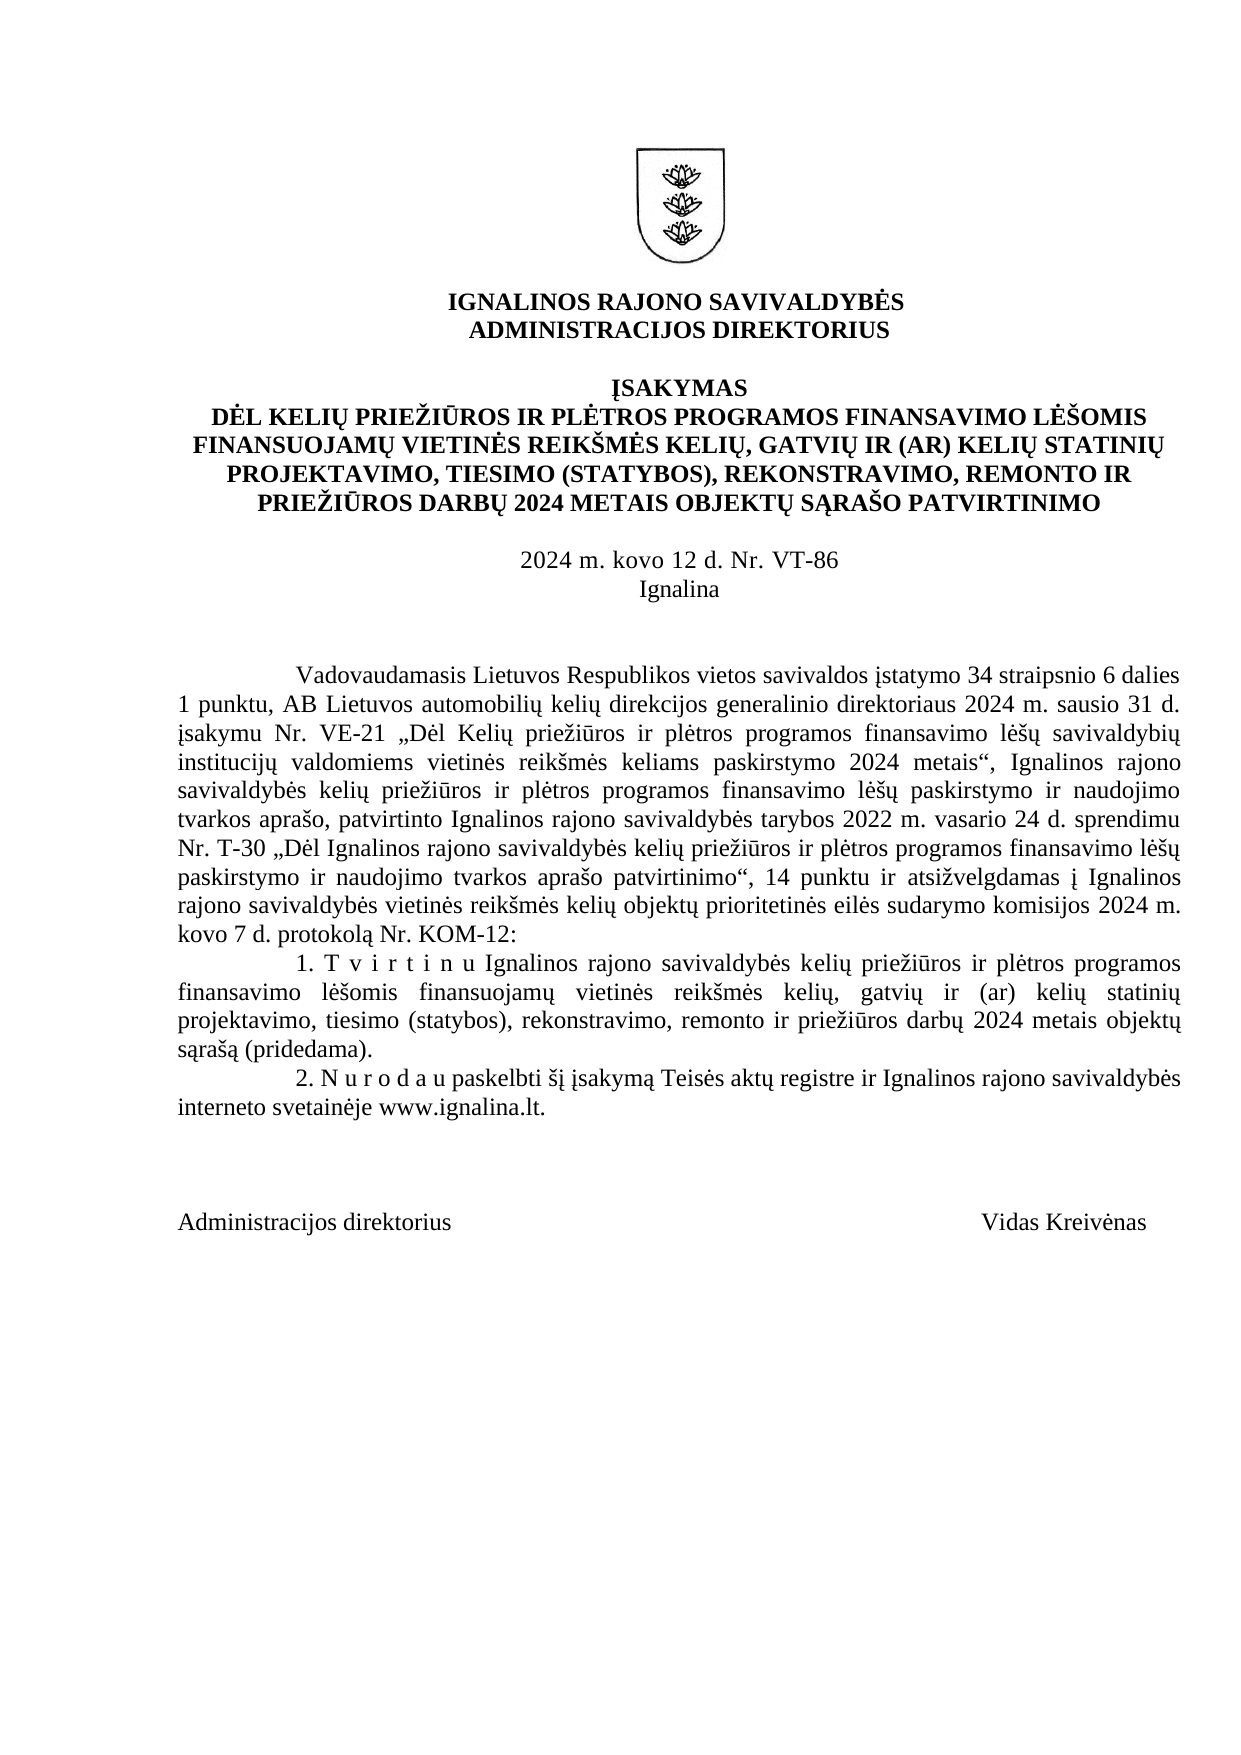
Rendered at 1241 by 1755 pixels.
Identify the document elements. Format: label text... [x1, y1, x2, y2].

text Ignalina [177, 574, 1181, 603]
text ĮSAKYMAS [177, 373, 1181, 402]
text 2. N u r o d a u paskelbti šį įsakymą Teisės aktų registre ir Ignalinos rajono savivaldybės interneto svetainėje www.ignalina.lt. [177, 1063, 1181, 1120]
text DĖL KELIŲ PRIEŽIŪROS IR PLĖTROS PROGRAMOS FINANSAVIMO LĖŠOMIS FINANSUOJAMŲ VIETINĖS REIKŠMĖS KELIŲ, GATVIŲ IR (AR) KELIŲ STATINIŲ PROJEKTAVIMO, TIESIMO (STATYBOS), REKONSTRAVIMO, REMONTO IR PRIEŽIŪROS DARBŲ 2024 METAIS OBJEKTŲ SĄRAŠO PATVIRTINIMO [177, 402, 1181, 517]
text Vadovaudamasis Lietuvos Respublikos vietos savivaldos įstatymo 34 straipsnio 6 dalies 1 punktu, AB Lietuvos automobilių kelių direkcijos generalinio direktoriaus 2024 m. sausio 31 d. įsakymu Nr. VE-21 „Dėl Kelių priežiūros ir plėtros programos finansavimo lėšų savivaldybių institucijų valdomiems vietinės reikšmės keliams paskirstymo 2024 metais“, Ignalinos rajono savivaldybės kelių priežiūros ir plėtros programos finansavimo lėšų paskirstymo ir naudojimo tvarkos aprašo, patvirtinto Ignalinos rajono savivaldybės tarybos 2022 m. vasario 24 d. sprendimu Nr. T-30 „Dėl Ignalinos rajono savivaldybės kelių priežiūros ir plėtros programos finansavimo lėšų paskirstymo ir naudojimo tvarkos aprašo patvirtinimo“, 14 punktu ir atsižvelgdamas į Ignalinos rajono savivaldybės vietinės reikšmės kelių objektų prioritetinės eilės sudarymo komisijos 2024 m. kovo 7 d. protokolą Nr. KOM-12: [177, 660, 1181, 948]
text 1. T v i r t i n u Ignalinos rajono savivaldybės kelių priežiūros ir plėtros programos finansavimo lėšomis finansuojamų vietinės reikšmės kelių, gatvių ir (ar) kelių statinių projektavimo, tiesimo (statybos), rekonstravimo, remonto ir priežiūros darbų 2024 metais objektų sąrašą (pridedama). [177, 948, 1181, 1063]
text ADMINISTRACIJOS DIREKTORIUS [177, 315, 1181, 344]
text IGNALINOS RAJONO SAVIVALDYBĖS [177, 287, 1181, 315]
text Administracijos direktorius Vidas Kreivėnas [177, 1207, 1181, 1235]
text 2024 m. kovo 12 d. Nr. VT-86 [177, 545, 1181, 574]
